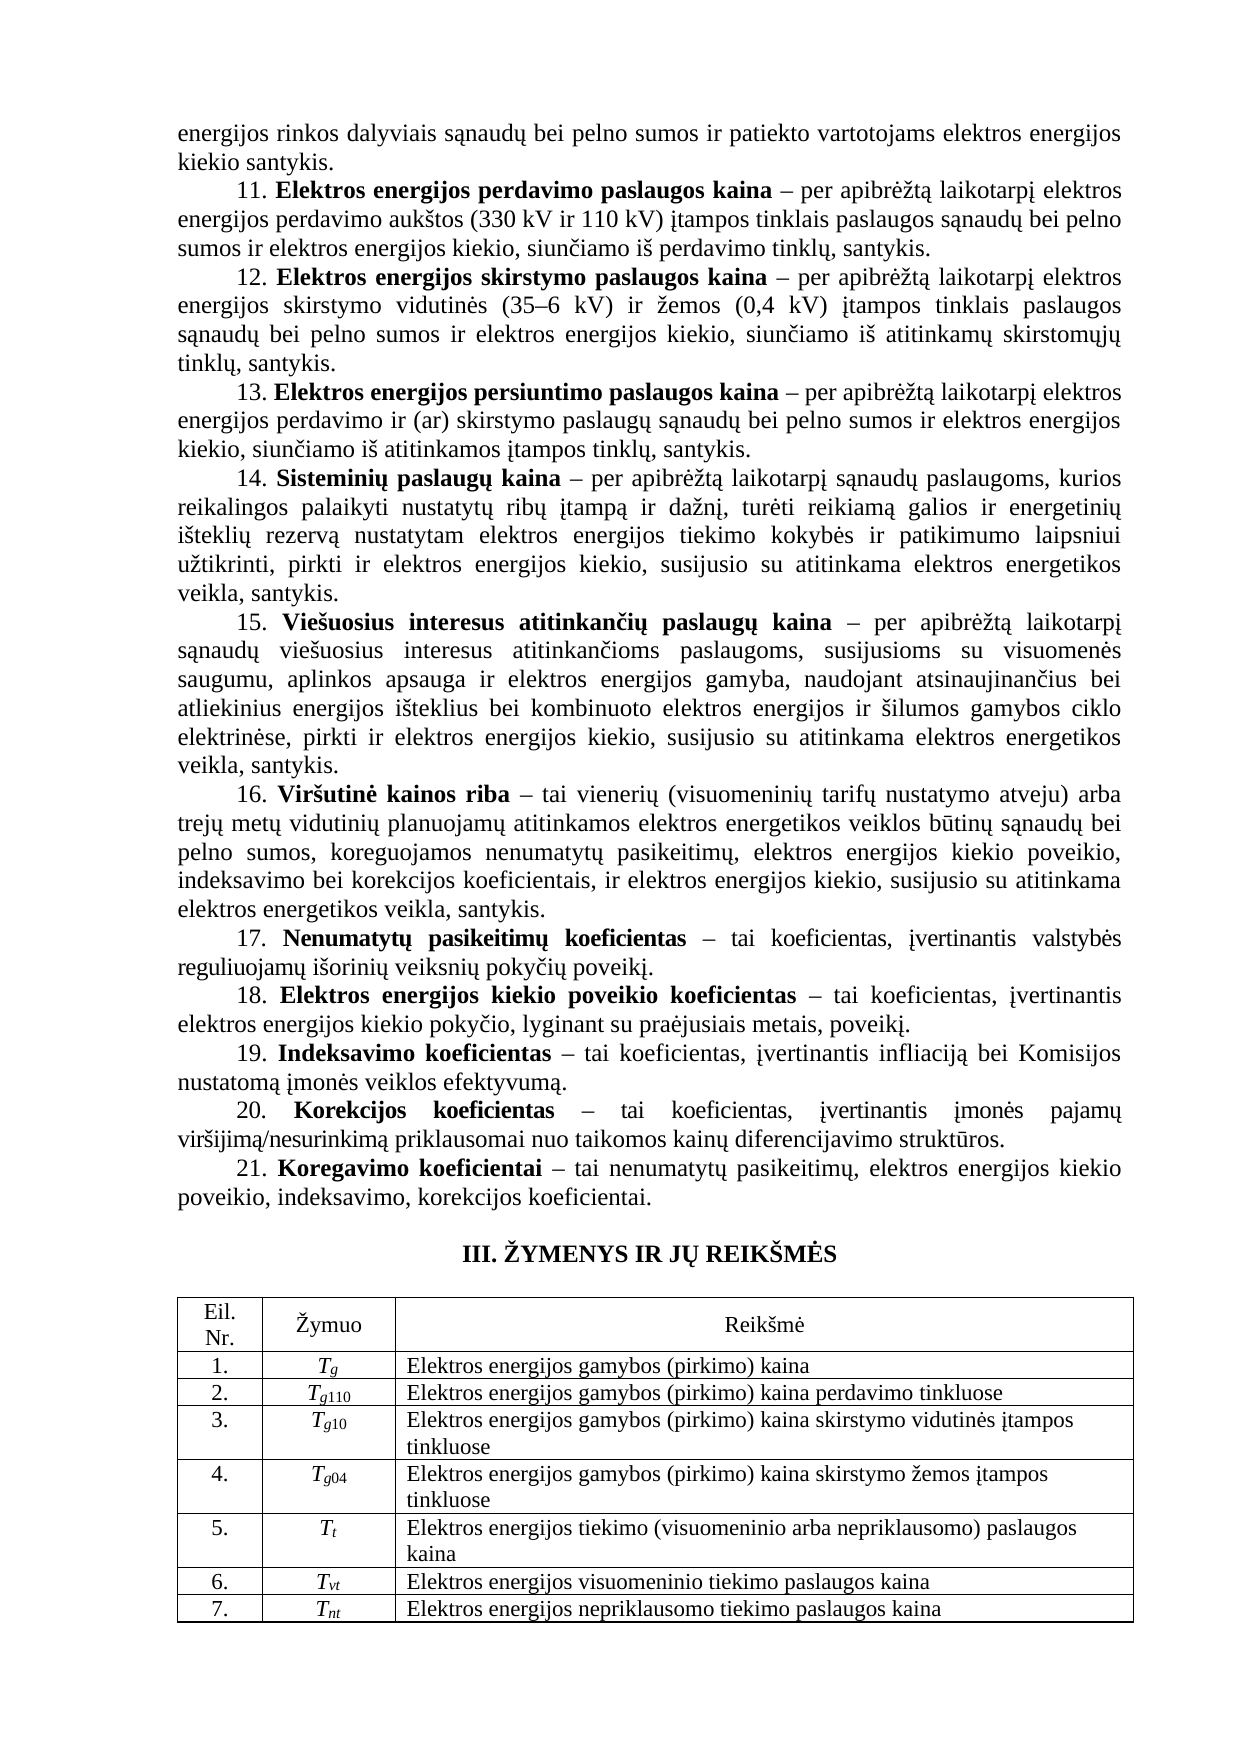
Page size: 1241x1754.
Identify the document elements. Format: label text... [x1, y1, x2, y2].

table_cell Elektros energijos gamybos (pirkimo) kaina skirstymo vidutinės įtampos tinkluose [396, 1406, 1133, 1459]
text 15. Viešuosius interesus atitinkančių paslaugų kaina – per apibrėžtą laikotarpį sąnaudų viešuosius interesus atitinkančioms paslaugoms, susijusioms su visuomenės saugumu, aplinkos apsauga ir elektros energijos gamyba, naudojant atsinaujinančius bei atliekinius energijos išteklius bei kombinuoto elektros energijos ir šilumos gamybos ciklo elektrinėse, pirkti ir elektros energijos kiekio, susijusio su atitinkama elektros energetikos veikla, santykis. [177, 607, 1122, 779]
table_cell 3. [178, 1406, 262, 1459]
text 11. Elektros energijos perdavimo paslaugos kaina – per apibrėžtą laikotarpį elektros energijos perdavimo aukštos (330 kV ir 110 kV) įtampos tinklais paslaugos sąnaudų bei pelno sumos ir elektros energijos kiekio, siunčiamo iš perdavimo tinklų, santykis. [177, 176, 1122, 262]
table_cell Elektros energijos gamybos (pirkimo) kaina [396, 1352, 1133, 1378]
table_cell 5. [178, 1514, 262, 1567]
text III. ŽYMENYS IR JŲ REIKŠMĖS [177, 1239, 1122, 1268]
text 20. Korekcijos koeficientas – tai koeficientas, įvertinantis įmonės pajamų viršijimą/nesurinkimą priklausomai nuo taikomos kainų diferencijavimo struktūros. [177, 1096, 1122, 1153]
text 18. Elektros energijos kiekio poveikio koeficientas – tai koeficientas, įvertinantis elektros energijos kiekio pokyčio, lyginant su praėjusiais metais, poveikį. [177, 981, 1122, 1038]
text 12. Elektros energijos skirstymo paslaugos kaina – per apibrėžtą laikotarpį elektros energijos skirstymo vidutinės (35–6 kV) ir žemos (0,4 kV) įtampos tinklais paslaugos sąnaudų bei pelno sumos ir elektros energijos kiekio, siunčiamo iš atitinkamų skirstomųjų tinklų, santykis. [177, 262, 1122, 377]
text 14. Sisteminių paslaugų kaina – per apibrėžtą laikotarpį sąnaudų paslaugoms, kurios reikalingos palaikyti nustatytų ribų įtampą ir dažnį, turėti reikiamą galios ir energetinių išteklių rezervą nustatytam elektros energijos tiekimo kokybės ir patikimumo laipsniui užtikrinti, pirkti ir elektros energijos kiekio, susijusio su atitinkama elektros energetikos veikla, santykis. [177, 463, 1122, 607]
table_cell Tg10 [263, 1406, 395, 1459]
table_cell Tvt [263, 1568, 395, 1594]
table_cell 4. [178, 1460, 262, 1513]
table_cell Elektros energijos gamybos (pirkimo) kaina skirstymo žemos įtampos tinkluose [396, 1460, 1133, 1513]
table_header Reikšmė [396, 1298, 1133, 1351]
table_cell Tg [263, 1352, 395, 1378]
table_cell 7. [178, 1595, 262, 1621]
table_cell Tg04 [263, 1460, 395, 1513]
table_header Žymuo [263, 1298, 395, 1351]
table_cell Tt [263, 1514, 395, 1567]
table_cell 6. [178, 1568, 262, 1594]
table_header Eil. Nr. [178, 1298, 262, 1351]
table_cell Elektros energijos tiekimo (visuomeninio arba nepriklausomo) paslaugos kaina [396, 1514, 1133, 1567]
text 16. Viršutinė kainos riba – tai vienerių (visuomeninių tarifų nustatymo atveju) arba trejų metų vidutinių planuojamų atitinkamos elektros energetikos veiklos būtinų sąnaudų bei pelno sumos, koreguojamos nenumatytų pasikeitimų, elektros energijos kiekio poveikio, indeksavimo bei korekcijos koeficientais, ir elektros energijos kiekio, susijusio su atitinkama elektros energetikos veikla, santykis. [177, 779, 1122, 923]
table_cell Elektros energijos nepriklausomo tiekimo paslaugos kaina [396, 1595, 1133, 1621]
table_cell Elektros energijos gamybos (pirkimo) kaina perdavimo tinkluose [396, 1379, 1133, 1405]
table_cell 2. [178, 1379, 262, 1405]
text energijos rinkos dalyviais sąnaudų bei pelno sumos ir patiekto vartotojams elektros energijos kiekio santykis. [177, 118, 1122, 176]
text 13. Elektros energijos persiuntimo paslaugos kaina – per apibrėžtą laikotarpį elektros energijos perdavimo ir (ar) skirstymo paslaugų sąnaudų bei pelno sumos ir elektros energijos kiekio, siunčiamo iš atitinkamos įtampos tinklų, santykis. [177, 377, 1122, 463]
table_cell Tg110 [263, 1379, 395, 1405]
text 19. Indeksavimo koeficientas – tai koeficientas, įvertinantis infliaciją bei Komisijos nustatomą įmonės veiklos efektyvumą. [177, 1038, 1122, 1096]
table_cell Elektros energijos visuomeninio tiekimo paslaugos kaina [396, 1568, 1133, 1594]
text 17. Nenumatytų pasikeitimų koeficientas – tai koeficientas, įvertinantis valstybės reguliuojamų išorinių veiksnių pokyčių poveikį. [177, 923, 1122, 981]
table_cell 1. [178, 1352, 262, 1378]
table_cell Tnt [263, 1595, 395, 1621]
text 21. Koregavimo koeficientai – tai nenumatytų pasikeitimų, elektros energijos kiekio poveikio, indeksavimo, korekcijos koeficientai. [177, 1153, 1122, 1211]
